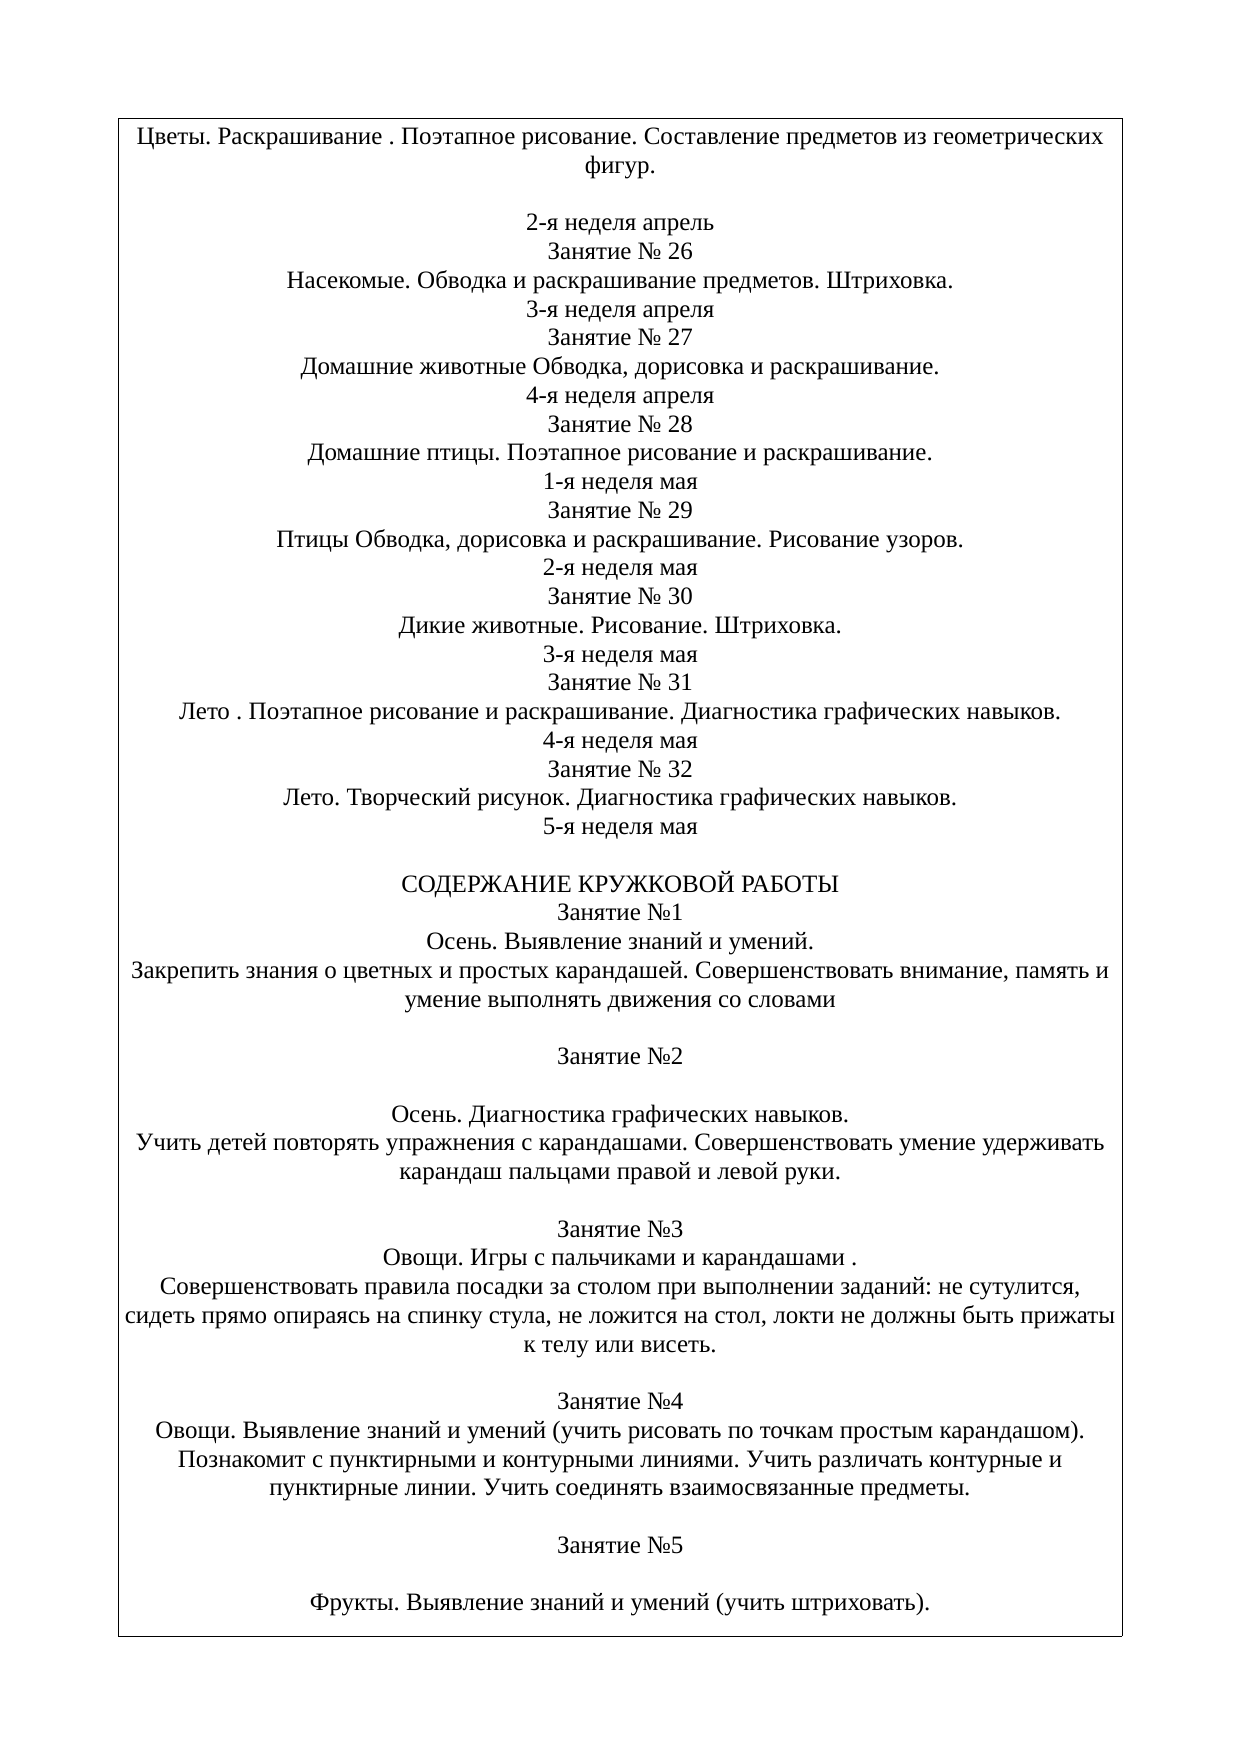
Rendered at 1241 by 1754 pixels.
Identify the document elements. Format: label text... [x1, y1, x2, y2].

text Фрукты. Выявление знаний и умений (учить штриховать). [121, 1587, 1119, 1616]
text Занятие №2 [121, 1041, 1119, 1070]
text Познакомит с пунктирными и контурными линиями. Учить различать контурные и пунктирные линии. Учить соединять взаимосвязанные предметы. [121, 1444, 1119, 1501]
text Лето. Творческий рисунок. Диагностика графических навыков. [121, 782, 1119, 811]
text Лето . Поэтапное рисование и раскрашивание. Диагностика графических навыков. [121, 696, 1119, 725]
text Занятие №5 [121, 1530, 1119, 1559]
text Овощи. Выявление знаний и умений (учить рисовать по точкам простым карандашом). [121, 1415, 1119, 1444]
text 2-я неделя мая [121, 552, 1119, 581]
text Занятие № 30 [121, 581, 1119, 610]
text Осень. Выявление знаний и умений. [121, 926, 1119, 955]
text Насекомые. Обводка и раскрашивание предметов. Штриховка. [121, 265, 1119, 294]
text Птицы Обводка, дорисовка и раскрашивание. Рисование узоров. [121, 524, 1119, 552]
text 5-я неделя мая [121, 811, 1119, 840]
text Занятие №3 [121, 1214, 1119, 1242]
text Домашние птицы. Поэтапное рисование и раскрашивание. [121, 437, 1119, 466]
text Овощи. Игры с пальчиками и карандашами . [121, 1242, 1119, 1271]
text Занятие № 27 [121, 322, 1119, 351]
text Цветы. Раскрашивание . Поэтапное рисование. Составление предметов из геометрических фигур. [121, 121, 1119, 179]
text Закрепить знания о цветных и простых карандашей. Совершенствовать внимание, память и умение выполнять движения со словами [121, 955, 1119, 1012]
text Домашние животные Обводка, дорисовка и раскрашивание. [121, 351, 1119, 380]
text 1-я неделя мая [121, 466, 1119, 495]
text 4-я неделя мая [121, 725, 1119, 754]
text Занятие № 28 [121, 409, 1119, 437]
text 2-я неделя апрель [121, 207, 1119, 236]
text Дикие животные. Рисование. Штриховка. [121, 610, 1119, 639]
text Занятие №4 [121, 1386, 1119, 1415]
text 4-я неделя апреля [121, 380, 1119, 409]
text Совершенствовать правила посадки за столом при выполнении заданий: не сутулится, сидеть прямо опираясь на спинку стула, не ложится на стол, локти не должны быть прижаты к телу или висеть. [121, 1271, 1119, 1357]
text СОДЕРЖАНИЕ КРУЖКОВОЙ РАБОТЫ [121, 869, 1119, 897]
text Занятие № 32 [121, 754, 1119, 782]
text Учить детей повторять упражнения с карандашами. Совершенствовать умение удерживать карандаш пальцами правой и левой руки. [121, 1127, 1119, 1185]
text Осень. Диагностика графических навыков. [121, 1099, 1119, 1127]
text 3-я неделя мая [121, 639, 1119, 667]
text Занятие № 26 [121, 236, 1119, 265]
text Занятие № 29 [121, 495, 1119, 524]
text Занятие №1 [121, 897, 1119, 926]
text 3-я неделя апреля [121, 294, 1119, 322]
text Занятие № 31 [121, 667, 1119, 696]
